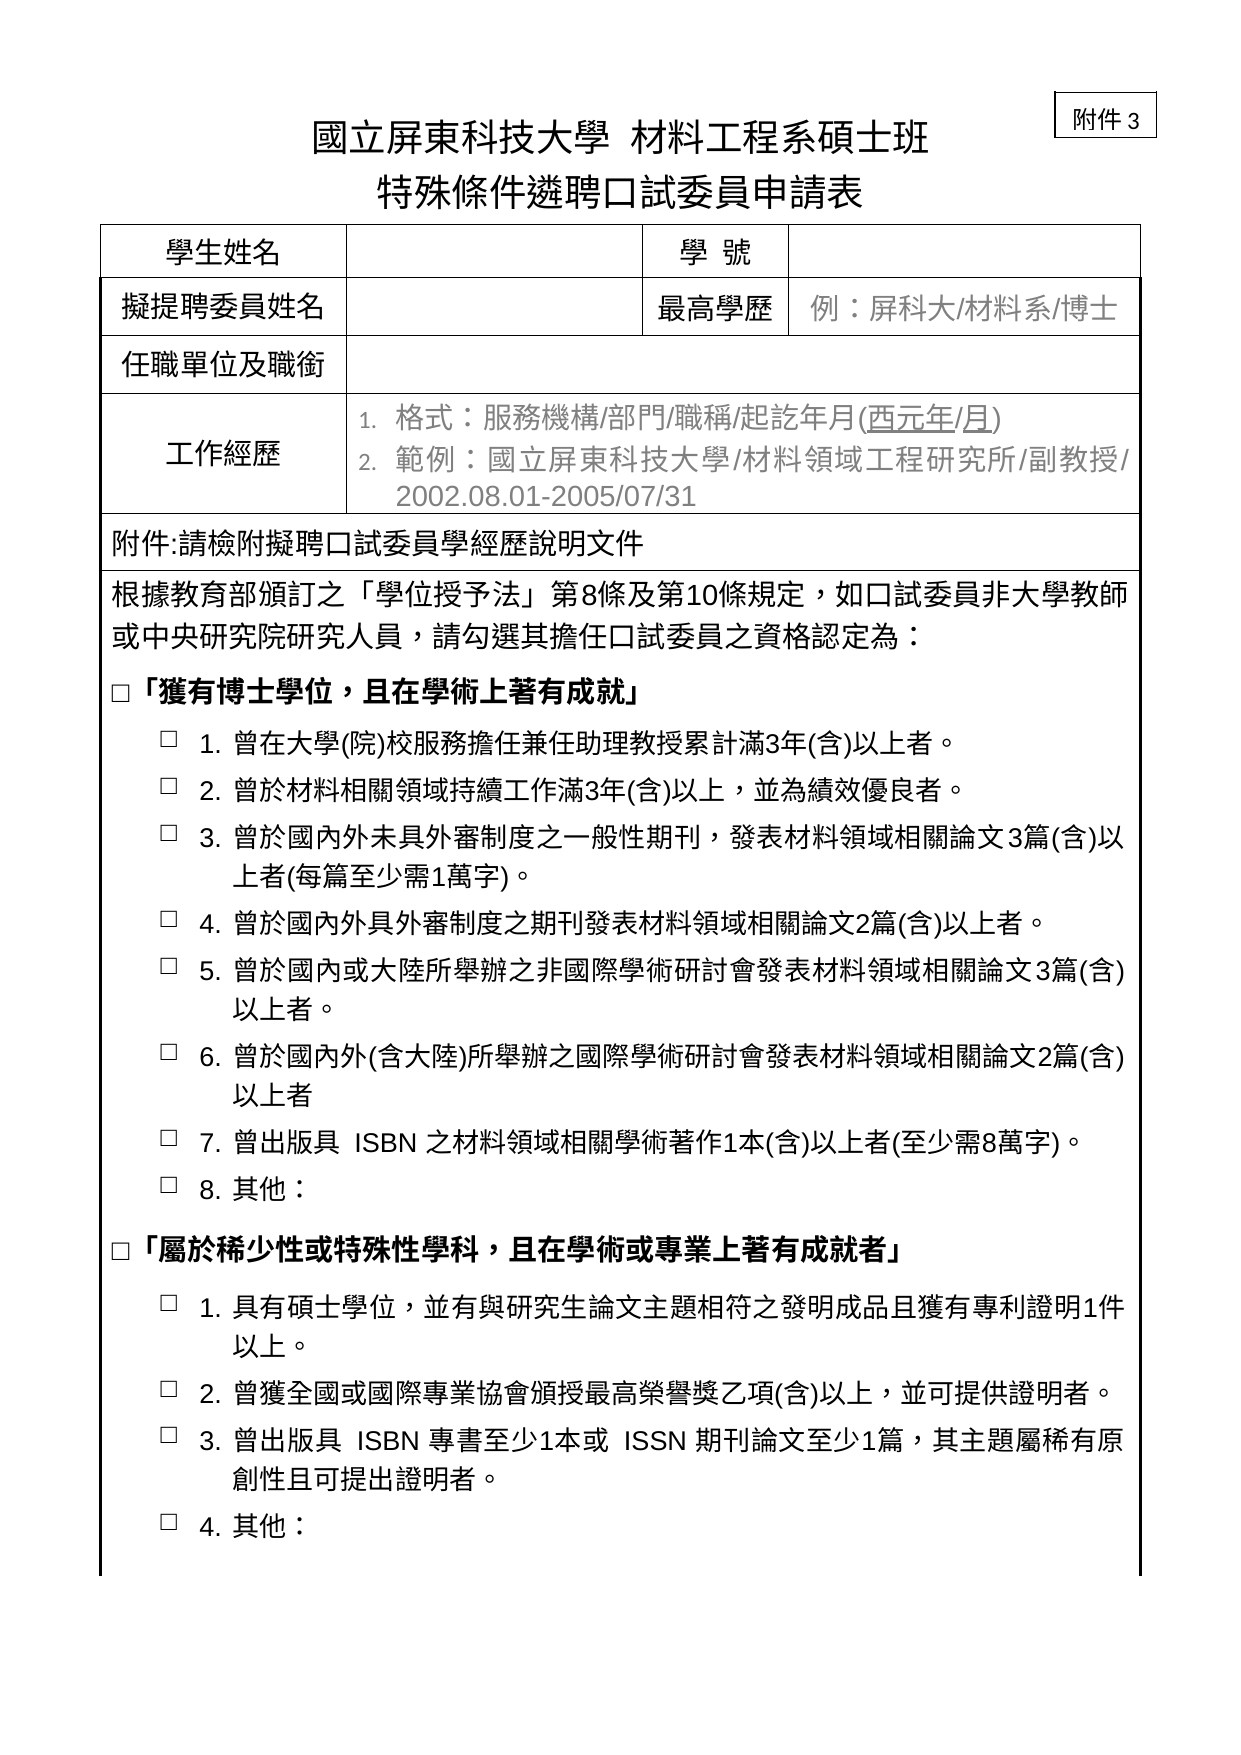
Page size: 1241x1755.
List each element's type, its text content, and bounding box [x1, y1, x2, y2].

table_cell 例：屏科大/材料系/博士 [789, 278, 1139, 335]
table_cell 其他： [188, 1168, 1139, 1214]
table_cell [347, 278, 642, 335]
table_cell 最高學歷 [643, 278, 788, 335]
table_cell □ [102, 1286, 188, 1372]
table_cell 格式：服務機構/部門/職稱/起訖年月(西元年/月) 範例：國立屏東科技大學/材料領域工程研究所/副教授/2002.08.01-2005/07/31 [347, 394, 1139, 512]
table_cell 具有碩士學位，並有與研究生論文主題相符之發明成品且獲有專利證明1件以上。 [188, 1286, 1139, 1372]
table_cell 曾於國內外具外審制度之期刊發表材料領域相關論文2篇(含)以上者。 [188, 902, 1139, 949]
table_header 學生姓名 [101, 225, 346, 277]
table_cell □ [102, 1505, 188, 1576]
text 國立屏東科技大學 材料工程系碩士班 [1056, 93, 1156, 137]
text 特殊條件遴聘口試委員申請表 [100, 162, 1140, 217]
table_cell □ [102, 816, 188, 902]
table_cell □ [102, 1035, 188, 1121]
table_cell □ [102, 1168, 188, 1214]
table_cell 擬提聘委員姓名 [102, 278, 346, 335]
table_cell 曾於國內外未具外審制度之一般性期刊，發表材料領域相關論文3篇(含)以上者(每篇至少需1萬字)。 [188, 816, 1139, 902]
table_cell 其他： [188, 1505, 1139, 1576]
table_cell □「獲有博士學位，且在學術上著有成就」 [102, 656, 1139, 722]
table_cell 工作經歷 [102, 394, 346, 512]
table_cell 根據教育部頒訂之「學位授予法」第8條及第10條規定，如口試委員非大學教師或中央研究院研究人員，請勾選其擔任口試委員之資格認定為： [102, 571, 1139, 656]
table_header [789, 225, 1140, 277]
table_cell □ [102, 1121, 188, 1168]
table_cell □ [102, 902, 188, 949]
table_cell □ [102, 1372, 188, 1418]
table_cell □ [102, 949, 188, 1035]
table_cell 任職單位及職銜 [102, 336, 346, 393]
table_cell 曾獲全國或國際專業協會頒授最高榮譽獎乙項(含)以上，並可提供證明者。 [188, 1372, 1139, 1418]
table_cell □ [102, 1419, 188, 1504]
table_cell 曾在大學(院)校服務擔任兼任助理教授累計滿3年(含)以上者。 [188, 723, 1139, 769]
table_cell 曾出版具 ISBN 之材料領域相關學術著作1本(含)以上者(至少需8萬字)。 [188, 1121, 1139, 1168]
table_cell 曾於材料相關領域持續工作滿3年(含)以上，並為績效優良者。 [188, 769, 1139, 816]
text 國立屏東科技大學 材料工程系碩士班 [100, 108, 1140, 162]
table_cell □ [102, 723, 188, 769]
table_cell [347, 336, 1139, 393]
table_cell 曾出版具 ISBN 專書至少1本或 ISSN 期刊論文至少1篇，其主題屬稀有原創性且可提出證明者。 [188, 1419, 1139, 1504]
table_header [347, 225, 642, 277]
table_header 學 號 [643, 225, 788, 277]
table_cell 曾於國內外(含大陸)所舉辦之國際學術研討會發表材料領域相關論文2篇(含)以上者 [188, 1035, 1139, 1121]
table_cell 附件:請檢附擬聘口試委員學經歷說明文件 [102, 514, 1139, 570]
table_cell 曾於國內或大陸所舉辦之非國際學術研討會發表材料領域相關論文3篇(含)以上者。 [188, 949, 1139, 1035]
table_cell □ [102, 769, 188, 816]
text 附件3 [1071, 101, 1141, 129]
table_cell □「屬於稀少性或特殊性學科，且在學術或專業上著有成就者」 [102, 1215, 1139, 1286]
